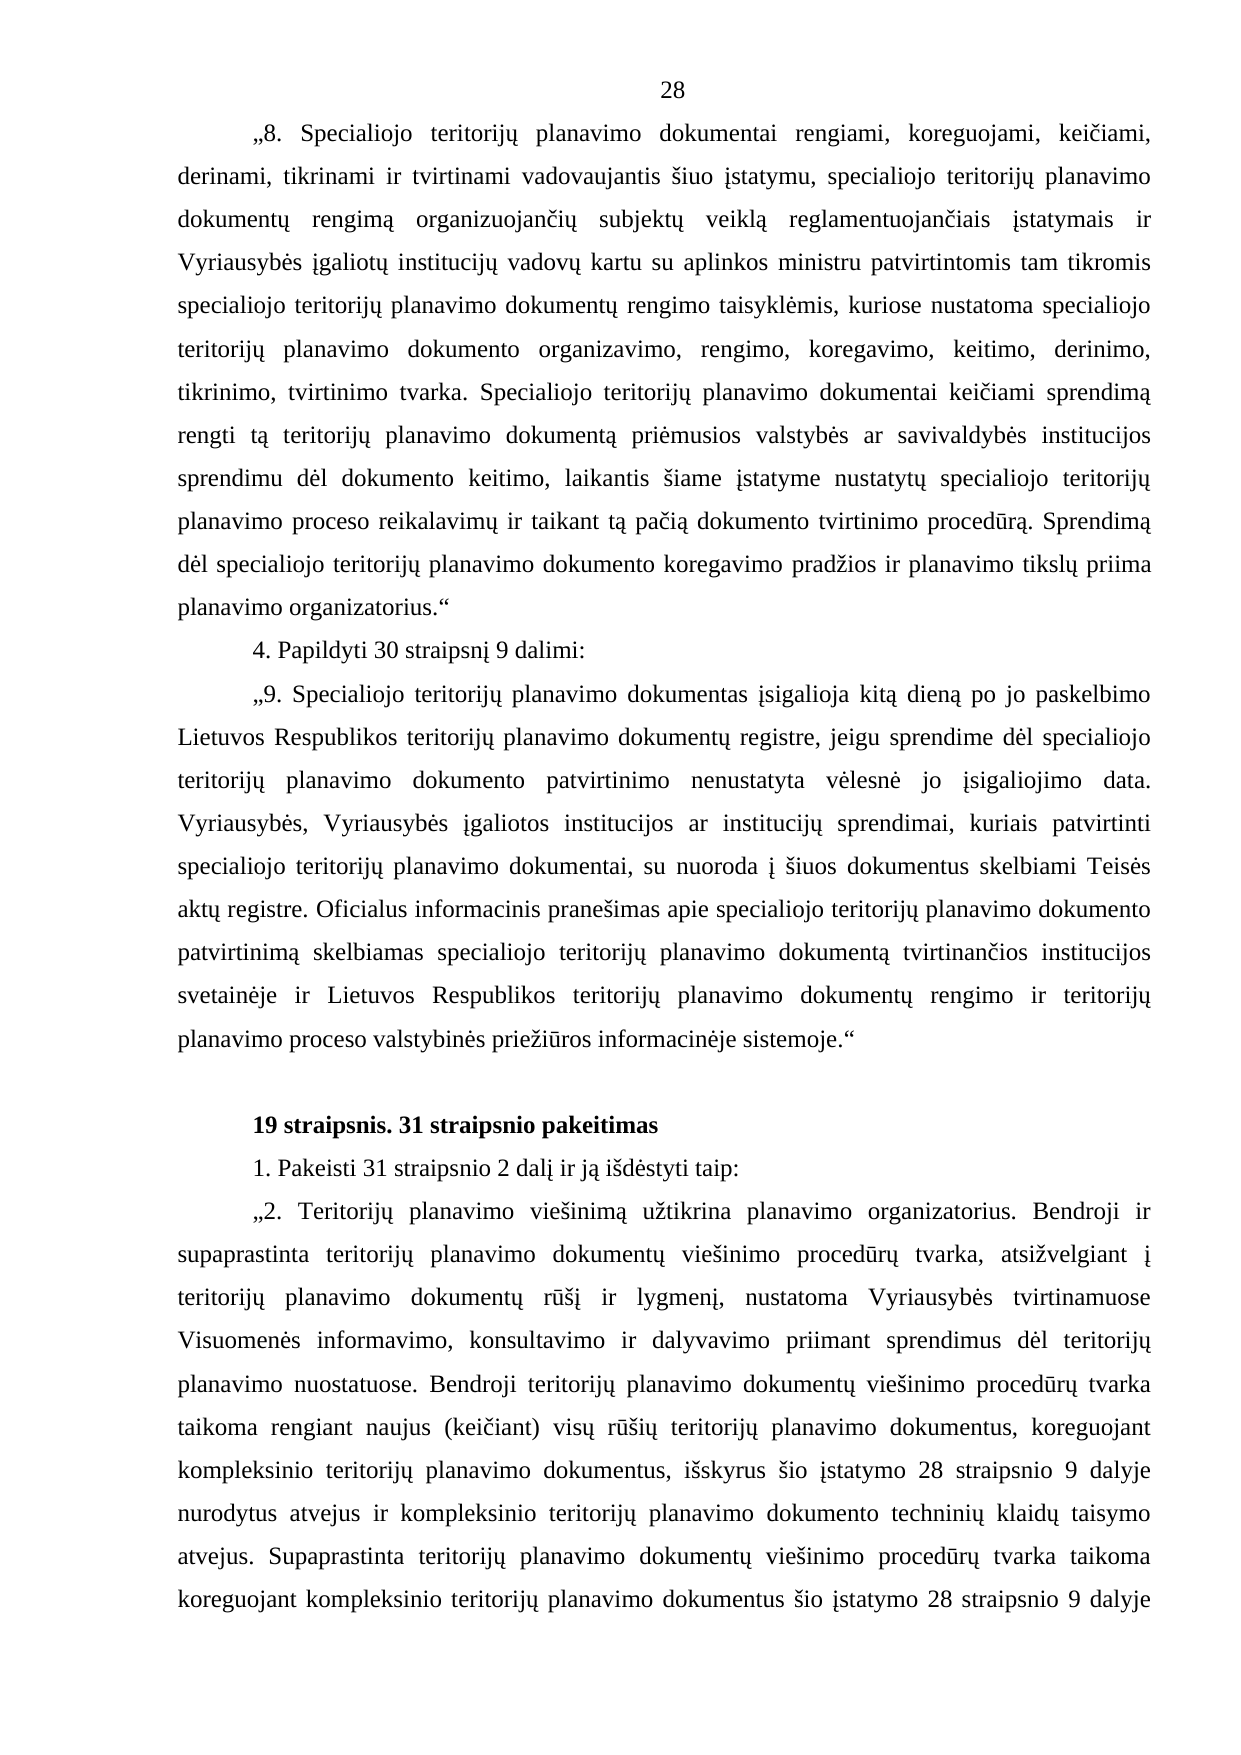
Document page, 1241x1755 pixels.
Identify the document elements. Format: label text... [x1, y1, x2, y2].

text 1. Pakeisti 31 straipsnio 2 dalį ir ją išdėstyti taip: [177, 1153, 1152, 1182]
text „8. Specialiojo teritorijų planavimo dokumentai rengiami, koreguojami, keičiami, derinami, tikrinami ir tvirtinami vadovaujantis šiuo įstatymu, specialiojo teritorijų planavimo dokumentų rengimą organizuojančių subjektų veiklą reglamentuojančiais įstatymais ir Vyriausybės įgaliotų institucijų vadovų kartu su aplinkos ministru patvirtintomis tam tikromis specialiojo teritorijų planavimo dokumentų rengimo taisyklėmis, kuriose nustatoma specialiojo teritorijų planavimo dokumento organizavimo, rengimo, koregavimo, keitimo, derinimo, tikrinimo, tvirtinimo tvarka. Specialiojo teritorijų planavimo dokumentai keičiami sprendimą rengti tą teritorijų planavimo dokumentą priėmusios valstybės ar savivaldybės institucijos sprendimu dėl dokumento keitimo, laikantis šiame įstatyme nustatytų specialiojo teritorijų planavimo proceso reikalavimų ir taikant tą pačią dokumento tvirtinimo procedūrą. Sprendimą dėl specialiojo teritorijų planavimo dokumento koregavimo pradžios ir planavimo tikslų priima planavimo organizatorius.“ [177, 118, 1152, 621]
text 4. Papildyti 30 straipsnį 9 dalimi: [177, 636, 1152, 664]
text „2. Teritorijų planavimo viešinimą užtikrina planavimo organizatorius. Bendroji ir supaprastinta teritorijų planavimo dokumentų viešinimo procedūrų tvarka, atsižvelgiant į teritorijų planavimo dokumentų rūšį ir lygmenį, nustatoma Vyriausybės tvirtinamuose Visuomenės informavimo, konsultavimo ir dalyvavimo priimant sprendimus dėl teritorijų planavimo nuostatuose. Bendroji teritorijų planavimo dokumentų viešinimo procedūrų tvarka taikoma rengiant naujus (keičiant) visų rūšių teritorijų planavimo dokumentus, koreguojant kompleksinio teritorijų planavimo dokumentus, išskyrus šio įstatymo 28 straipsnio 9 dalyje nurodytus atvejus ir kompleksinio teritorijų planavimo dokumento techninių klaidų taisymo atvejus. Supaprastinta teritorijų planavimo dokumentų viešinimo procedūrų tvarka taikoma koreguojant kompleksinio teritorijų planavimo dokumentus šio įstatymo 28 straipsnio 9 dalyje [177, 1196, 1152, 1613]
text „9. Specialiojo teritorijų planavimo dokumentas įsigalioja kitą dieną po jo paskelbimo Lietuvos Respublikos teritorijų planavimo dokumentų registre, jeigu sprendime dėl specialiojo teritorijų planavimo dokumento patvirtinimo nenustatyta vėlesnė jo įsigaliojimo data. Vyriausybės, Vyriausybės įgaliotos institucijos ar institucijų sprendimai, kuriais patvirtinti specialiojo teritorijų planavimo dokumentai, su nuoroda į šiuos dokumentus skelbiami Teisės aktų registre. Oficialus informacinis pranešimas apie specialiojo teritorijų planavimo dokumento patvirtinimą skelbiamas specialiojo teritorijų planavimo dokumentą tvirtinančios institucijos svetainėje ir Lietuvos Respublikos teritorijų planavimo dokumentų rengimo ir teritorijų planavimo proceso valstybinės priežiūros informacinėje sistemoje.“ [177, 679, 1152, 1052]
text 19 straipsnis. 31 straipsnio pakeitimas [177, 1110, 1152, 1139]
